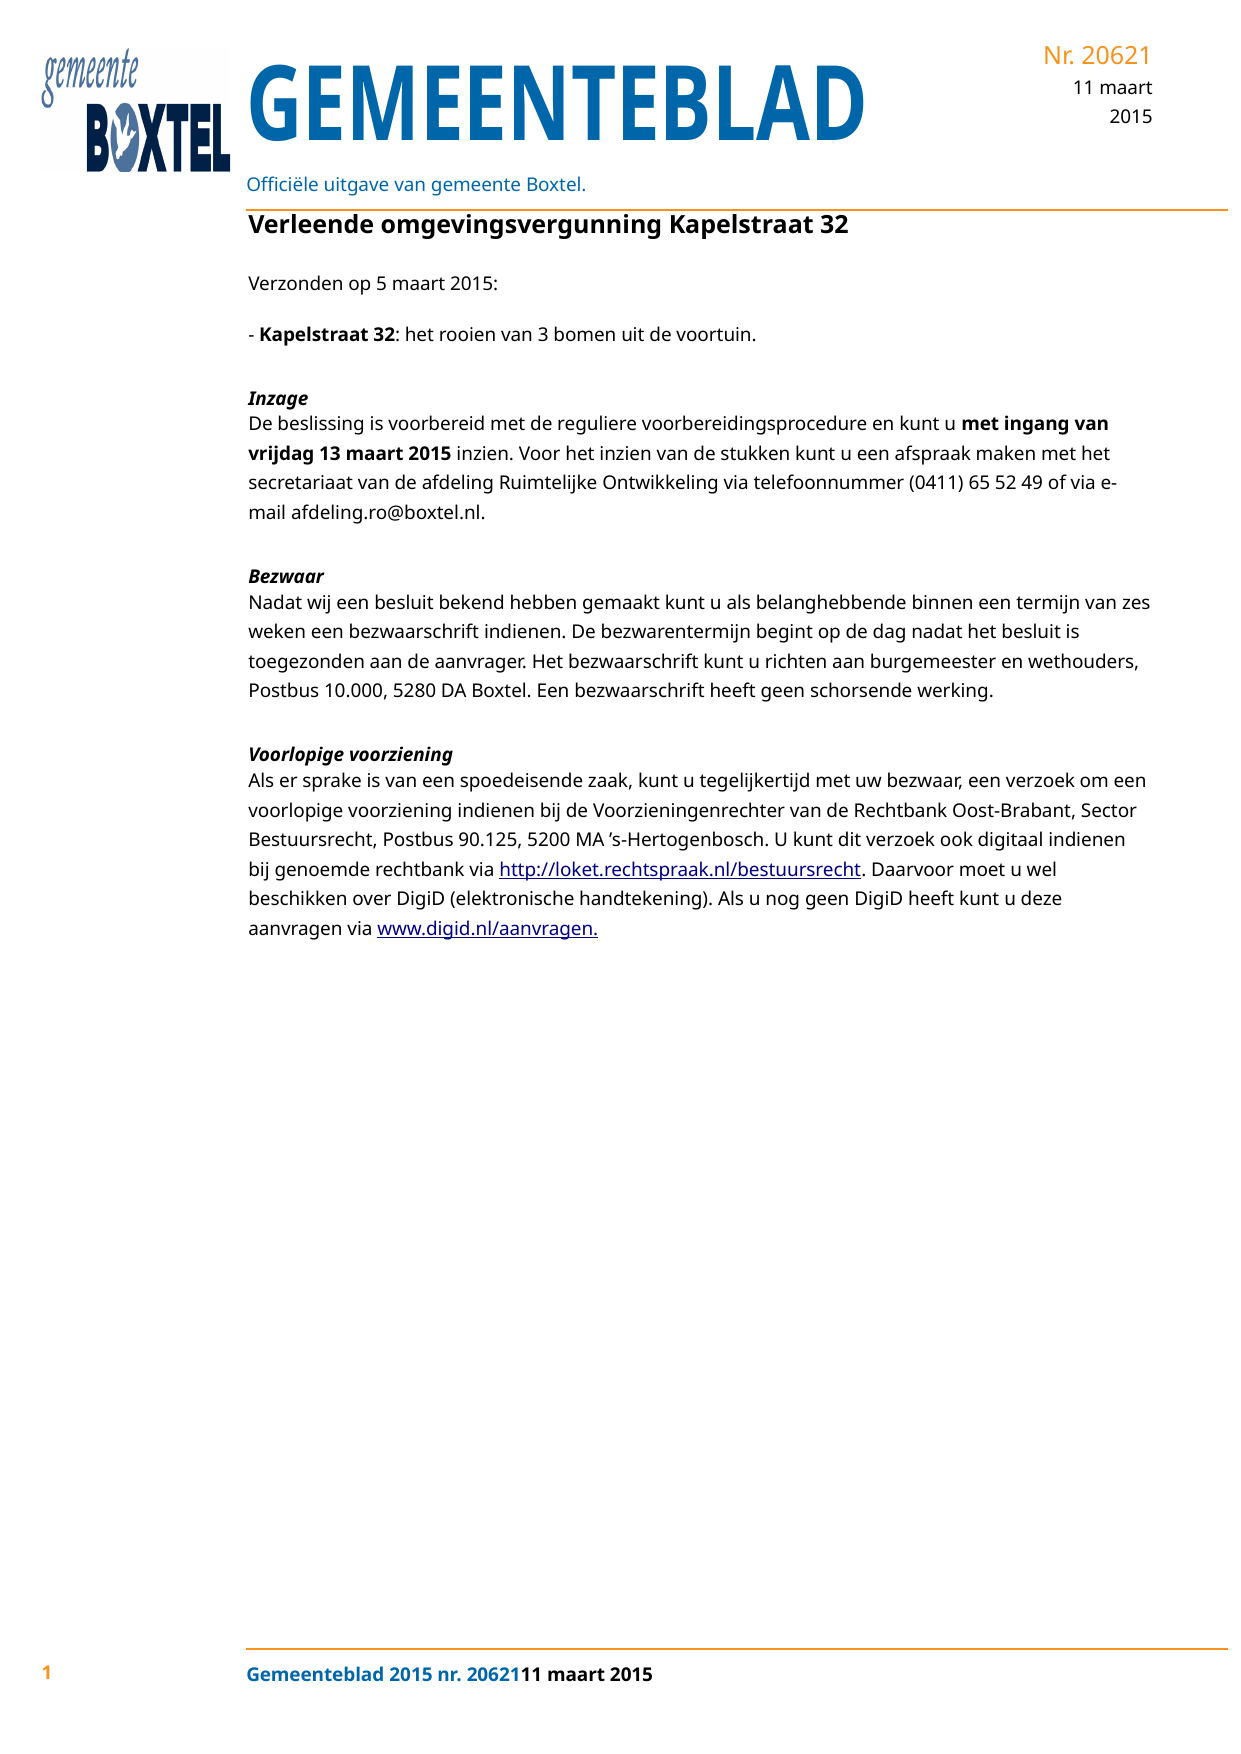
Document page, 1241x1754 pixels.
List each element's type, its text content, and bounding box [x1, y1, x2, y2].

text Bezwaar [248, 563, 1152, 589]
picture [41, 47, 231, 172]
text De beslissing is voorbereid met de reguliere voorbereidingsprocedure en kunt u met ingang van vrijdag 13 maart 2015 inzien. Voor het inzien van de stukken kunt u een afspraak maken met het secretariaat van de afdeling Ruimtelijke Ontwikkeling via telefoonnummer (0411) 65 52 49 of via e-mail afdeling.ro@boxtel.nl. [248, 410, 1152, 525]
text Verleende omgevingsvergunning Kapelstraat 32 [248, 211, 1152, 241]
text Nadat wij een besluit bekend hebben gemaakt kunt u als belanghebbende binnen een termijn van zes weken een bezwaarschrift indienen. De bezwarentermijn begint op de dag nadat het besluit is toegezonden aan de aanvrager. Het bezwaarschrift kunt u richten aan burgemeester en wethouders, Postbus 10.000, 5280 DA Boxtel. Een bezwaarschrift heeft geen schorsende werking. [248, 589, 1152, 703]
text Voorlopige voorziening [248, 742, 1152, 767]
text Als er sprake is van een spoedeisende zaak, kunt u tegelijkertijd met uw bezwaar, een verzoek om een voorlopige voorziening indienen bij de Voorzieningenrechter van de Rechtbank Oost-Brabant, Sector Bestuursrecht, Postbus 90.125, 5200 MA ’s-Hertogenbosch. U kunt dit verzoek ook digitaal indienen bij genoemde rechtbank via http://loket.rechtspraak.nl/bestuursrecht. Daarvoor moet u wel beschikken over DigiD (elektronische handtekening). Als u nog geen DigiD heeft kunt u deze aanvragen via www.digid.nl/aanvragen. [248, 767, 1152, 941]
text Inzage [248, 385, 1152, 410]
text - Kapelstraat 32: het rooien van 3 bomen uit de voortuin. [248, 321, 1152, 346]
text Verzonden op 5 maart 2015: [248, 270, 1152, 296]
